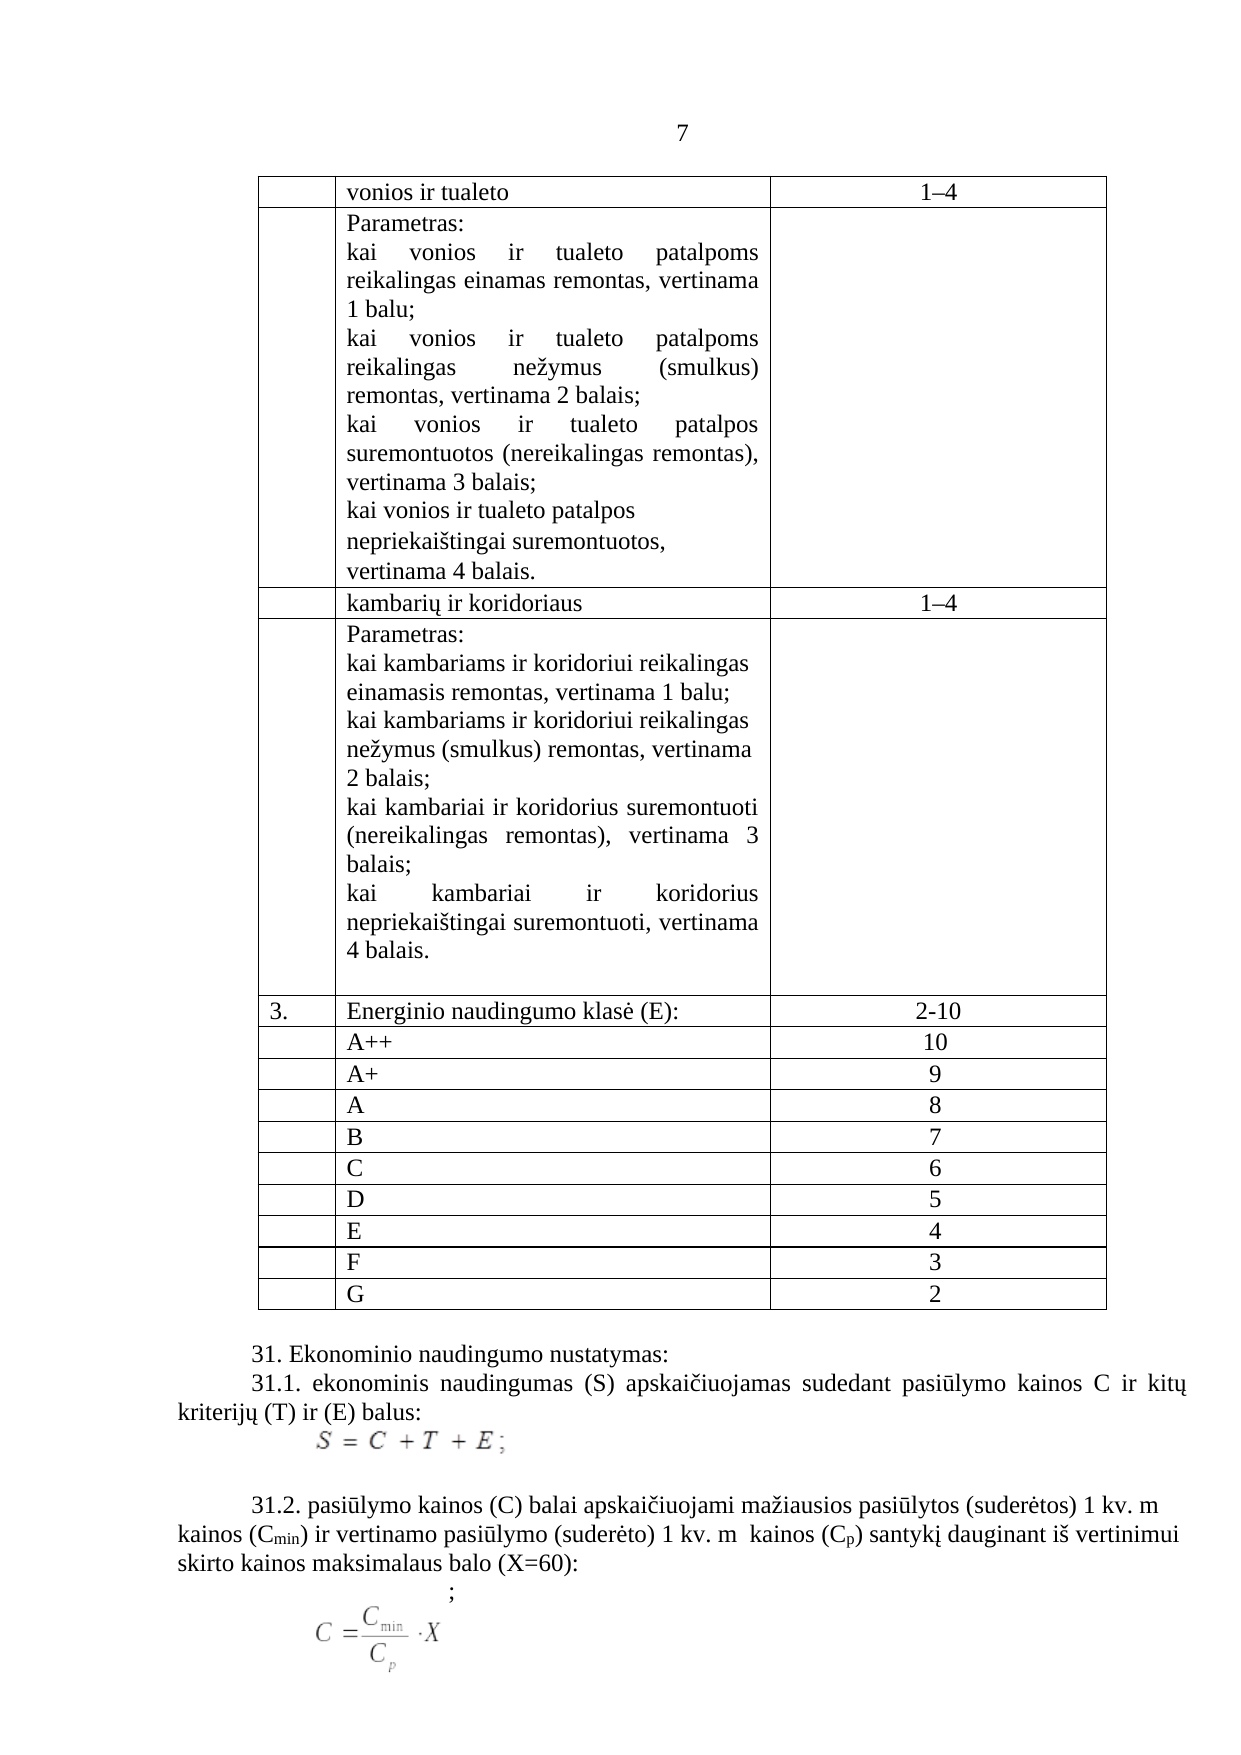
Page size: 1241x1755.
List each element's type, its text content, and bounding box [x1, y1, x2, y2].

table_cell [259, 1122, 335, 1152]
table_cell Parametras: kai kambariams ir koridoriui reikalingas einamasis remontas, vertinama 1 balu; kai kambariams ir koridoriui reikalingas nežymus (smulkus) remontas, vertinama 2 balais; kai kambariai ir koridorius suremontuoti (nereikalingas remontas), vertinama 3 balais; kai kambariai ir koridorius nepriekaištingai suremontuoti, vertinama 4 balais. [336, 619, 770, 995]
table_cell 1–4 [771, 177, 1106, 207]
table_cell 5 [771, 1185, 1106, 1215]
table_cell [259, 1027, 335, 1058]
table_cell [259, 1059, 335, 1089]
table_cell B [336, 1122, 770, 1152]
table_cell 8 [771, 1090, 1106, 1121]
table_cell 6 [771, 1153, 1106, 1183]
table_cell vonios ir tualeto [336, 177, 770, 207]
text ; [177, 1576, 1187, 1677]
table_cell A++ [336, 1027, 770, 1058]
table_cell Parametras: kai vonios ir tualeto patalpoms reikalingas einamas remontas, vertinama 1 balu; kai vonios ir tualeto patalpoms reikalingas nežymus (smulkus) remontas, vertinama 2 balais; kai vonios ir tualeto patalpos suremontuotos (nereikalingas remontas), vertinama 3 balais; kai vonios ir tualeto patalpos nepriekaištingai suremontuotos, vertinama 4 balais. [336, 208, 770, 587]
text 31.2. pasiūlymo kainos (C) balai apskaičiuojami mažiausios pasiūlytos (suderėtos) 1 kv. m kainos (Cmin) ir vertinamo pasiūlymo (suderėto) 1 kv. m kainos (Cp) santykį dauginant iš vertinimui skirto kainos maksimalaus balo (X=60): [177, 1490, 1187, 1576]
table_cell 3. [259, 996, 335, 1026]
table_cell 2 [771, 1279, 1106, 1309]
table_cell C [336, 1153, 770, 1183]
table_cell A+ [336, 1059, 770, 1089]
table_cell F [336, 1248, 770, 1278]
table_cell [259, 1153, 335, 1183]
text 31.1. ekonominis naudingumas (S) apskaičiuojamas sudedant pasiūlymo kainos C ir kitų kriterijų (T) ir (E) balus: [177, 1368, 1187, 1425]
table_cell [259, 1248, 335, 1278]
table_cell [771, 619, 1106, 995]
table_cell 1–4 [771, 588, 1106, 618]
table_cell [259, 208, 335, 587]
text 31. Ekonominio naudingumo nustatymas: [177, 1339, 1187, 1368]
table_cell 4 [771, 1216, 1106, 1246]
table_cell D [336, 1185, 770, 1215]
table_cell [259, 177, 335, 207]
table_cell G [336, 1279, 770, 1309]
table_cell 7 [771, 1122, 1106, 1152]
table_cell 10 [771, 1027, 1106, 1058]
table_cell A [336, 1090, 770, 1121]
table_cell 3 [771, 1248, 1106, 1278]
table_cell 2-10 [771, 996, 1106, 1026]
table_cell [259, 1090, 335, 1121]
table_cell [259, 1185, 335, 1215]
table_cell [259, 1216, 335, 1246]
table_cell [771, 208, 1106, 587]
table_cell Energinio naudingumo klasė (E): [336, 996, 770, 1026]
table_cell [259, 588, 335, 618]
table_cell 9 [771, 1059, 1106, 1089]
table_cell E [336, 1216, 770, 1246]
table_cell kambarių ir koridoriaus [336, 588, 770, 618]
table_cell [259, 1279, 335, 1309]
table_cell [259, 619, 335, 995]
